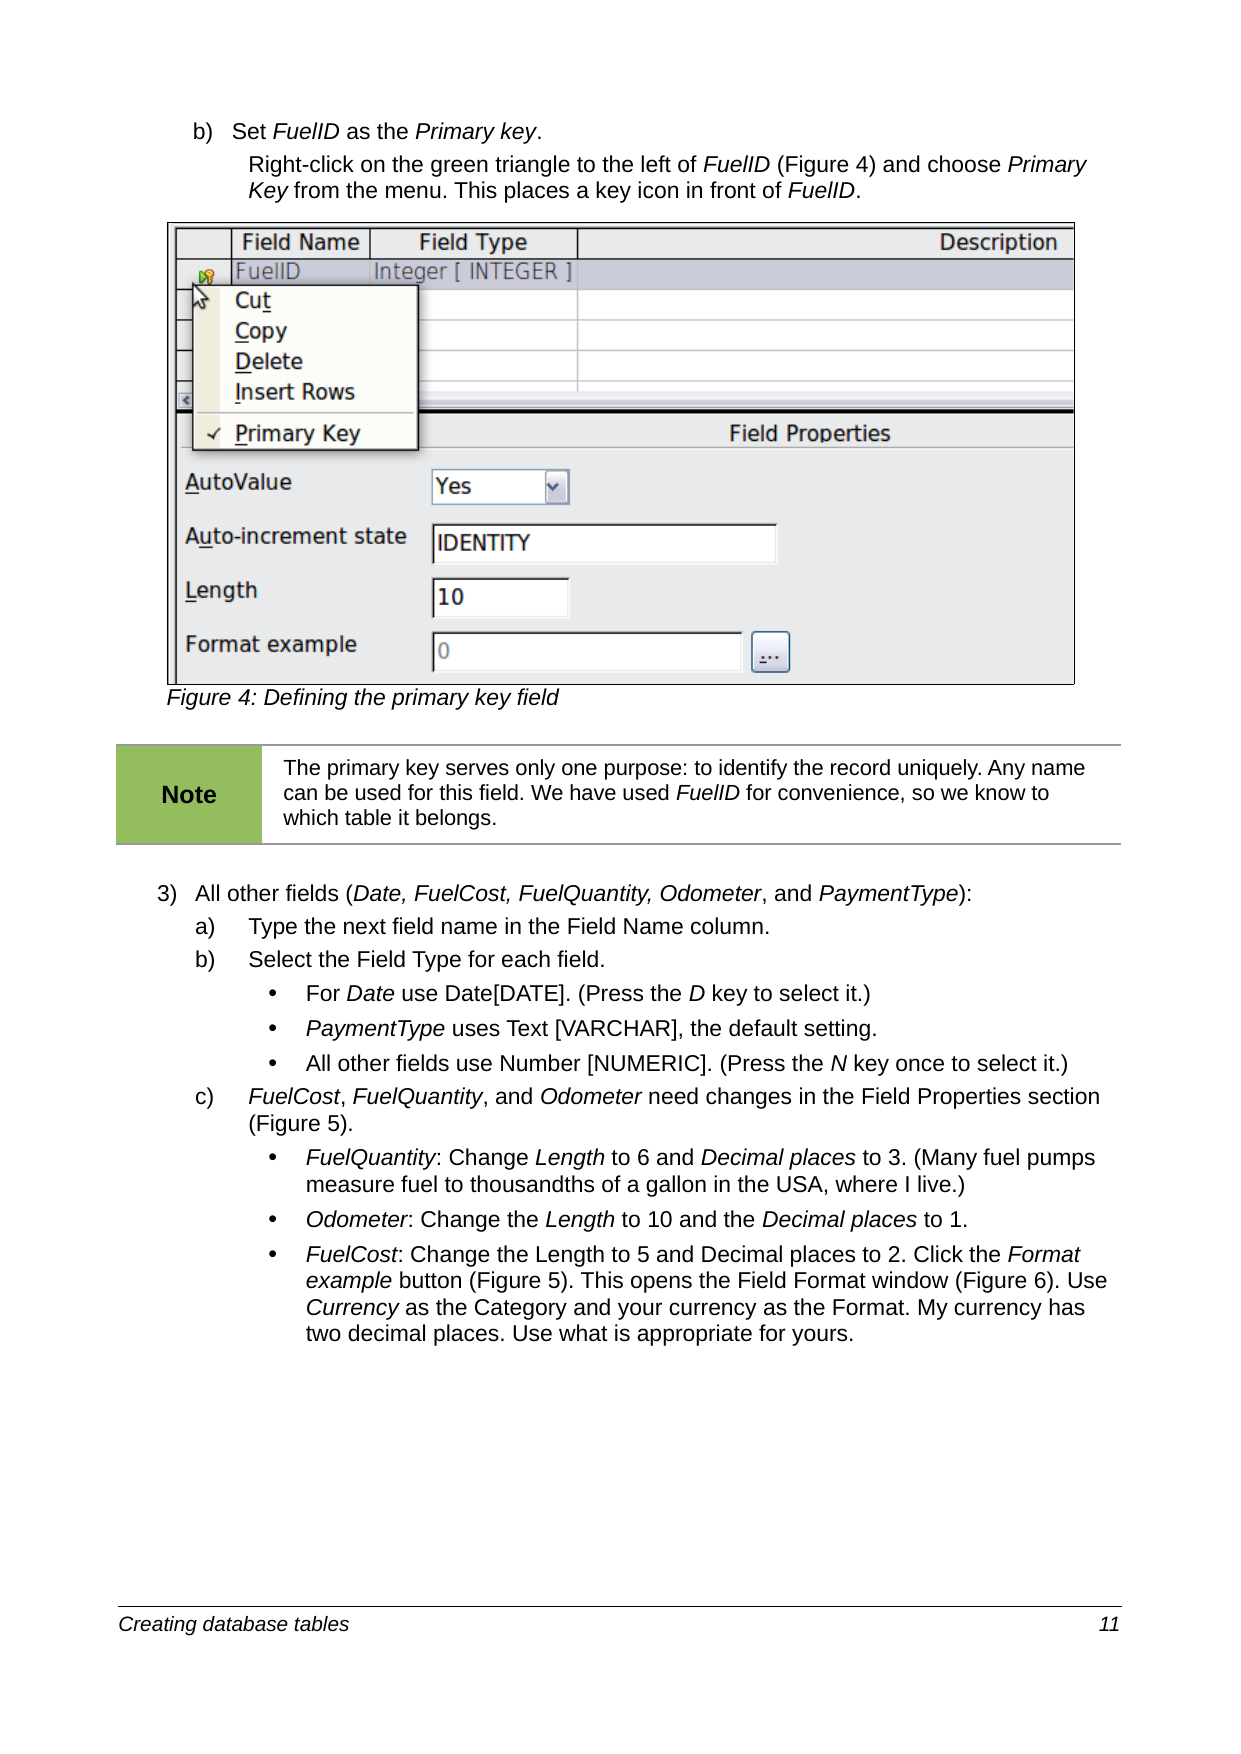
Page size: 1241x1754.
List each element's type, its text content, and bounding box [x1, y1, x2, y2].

list FuelCost, FuelQuantity, and Odometer need changes in the Field Properties section (Figure 5). [195, 1083, 1122, 1136]
table_header The primary key serves only one purpose: to identify the record uniquely. Any name can be used for this field. We have used FuelID for convenience, so we know to which table it belongs. [262, 746, 1121, 843]
text Figure 4: Defining the primary key field [166, 684, 1074, 710]
list Right-click on the green triangle to the left of FuelID (Figure 4) and choose Primary Key from the menu. This places a key icon in front of FuelID. [248, 151, 1122, 203]
picture [168, 223, 1074, 684]
list For Date use Date[DATE]. (Press the D key to select it.) [268, 978, 1122, 1007]
list All other fields (Date, FuelCost, FuelQuantity, Odometer, and PaymentType): [177, 880, 1122, 907]
list FuelCost: Change the Length to 5 and Decimal places to 2. Click the Format example button (Figure 5). This opens the Field Format window (Figure 6). Use Currency as the Category and your currency as the Format. My currency has two decimal places. Use what is appropriate for yours. [268, 1238, 1122, 1346]
table_header Note [116, 746, 262, 843]
list All other fields use Number [NUMERIC]. (Press the N key once to select it.) [268, 1048, 1122, 1077]
list Odometer: Change the Length to 10 and the Decimal places to 1. [268, 1203, 1122, 1232]
list Set FuelID as the Primary key. [193, 118, 1122, 144]
list Select the Field Type for each field. [195, 946, 1122, 972]
list PaymentType uses Text [VARCHAR], the default setting. [268, 1013, 1122, 1042]
list FuelQuantity: Change Length to 6 and Decimal places to 3. (Many fuel pumps measure fuel to thousandths of a gallon in the USA, where I live.) [268, 1142, 1122, 1197]
list Type the next field name in the Field Name column. [195, 913, 1122, 939]
